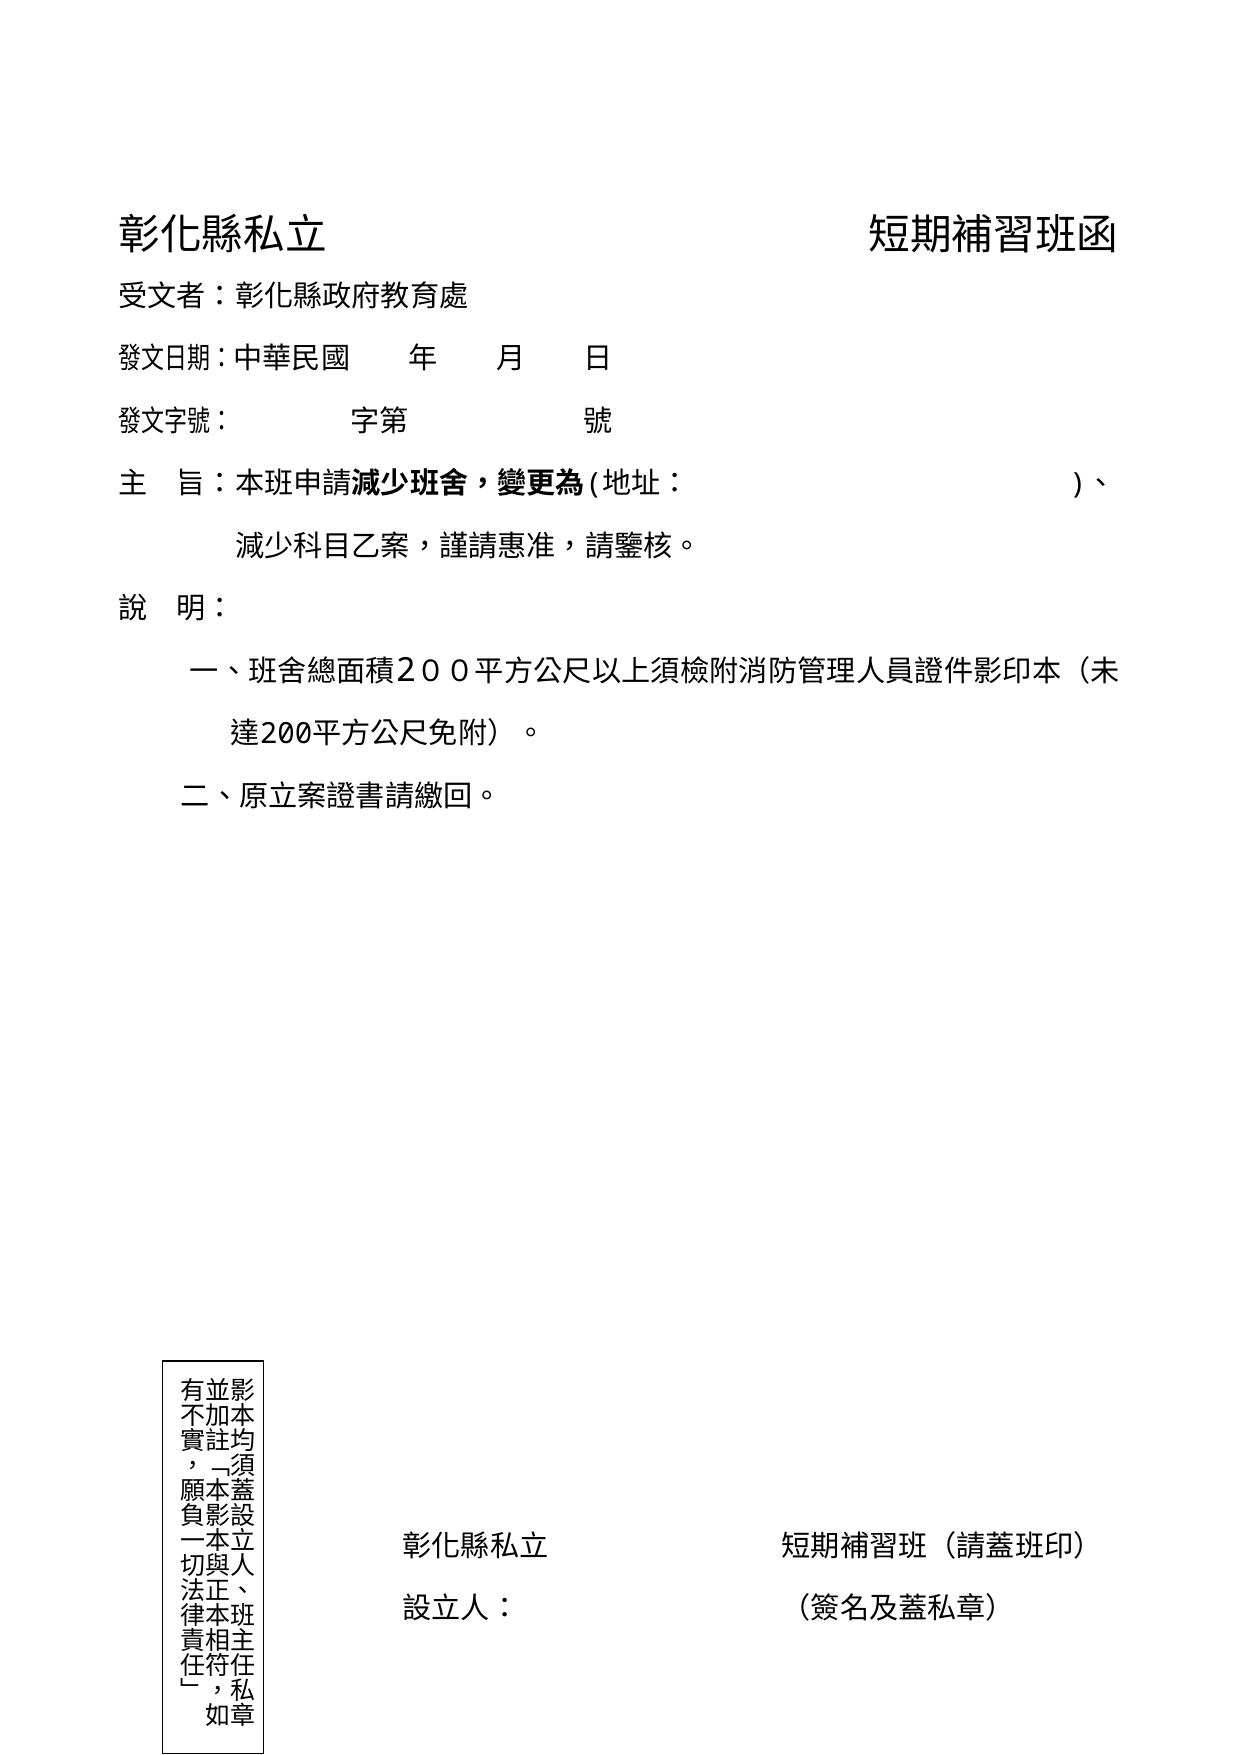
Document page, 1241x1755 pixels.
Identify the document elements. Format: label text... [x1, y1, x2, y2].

text 一、班舍總面積2００平方公尺以上須檢附消防管理人員證件影印本（未達200平方公尺免附）。 [118, 627, 1122, 752]
text 發文字號： 字第 號 [118, 377, 1122, 439]
text 彰化縣私立 短期補習班（請蓋班印） [264, 1502, 1122, 1564]
text 影本均須蓋設立人、班主任私章並加註「本影本與正本相符，如有不實，願負一切法律責任」 [180, 1377, 255, 1738]
text 彰化縣私立 短期補習班函 [118, 189, 1122, 252]
text 二、原立案證書請繳回。 [181, 752, 1122, 814]
text 主 旨：本班申請減少班舍，變更為(地址： )、減少科目乙案，謹請惠准，請鑒核。 [118, 439, 1122, 564]
text [118, 1502, 162, 1564]
text 設立人： （簽名及蓋私章） [264, 1564, 1122, 1627]
text 說 明： [118, 564, 1122, 627]
text 發文日期：中華民國 年 月 日 [118, 314, 1122, 377]
text 受文者：彰化縣政府教育處 [118, 252, 1122, 314]
text [118, 1564, 162, 1627]
